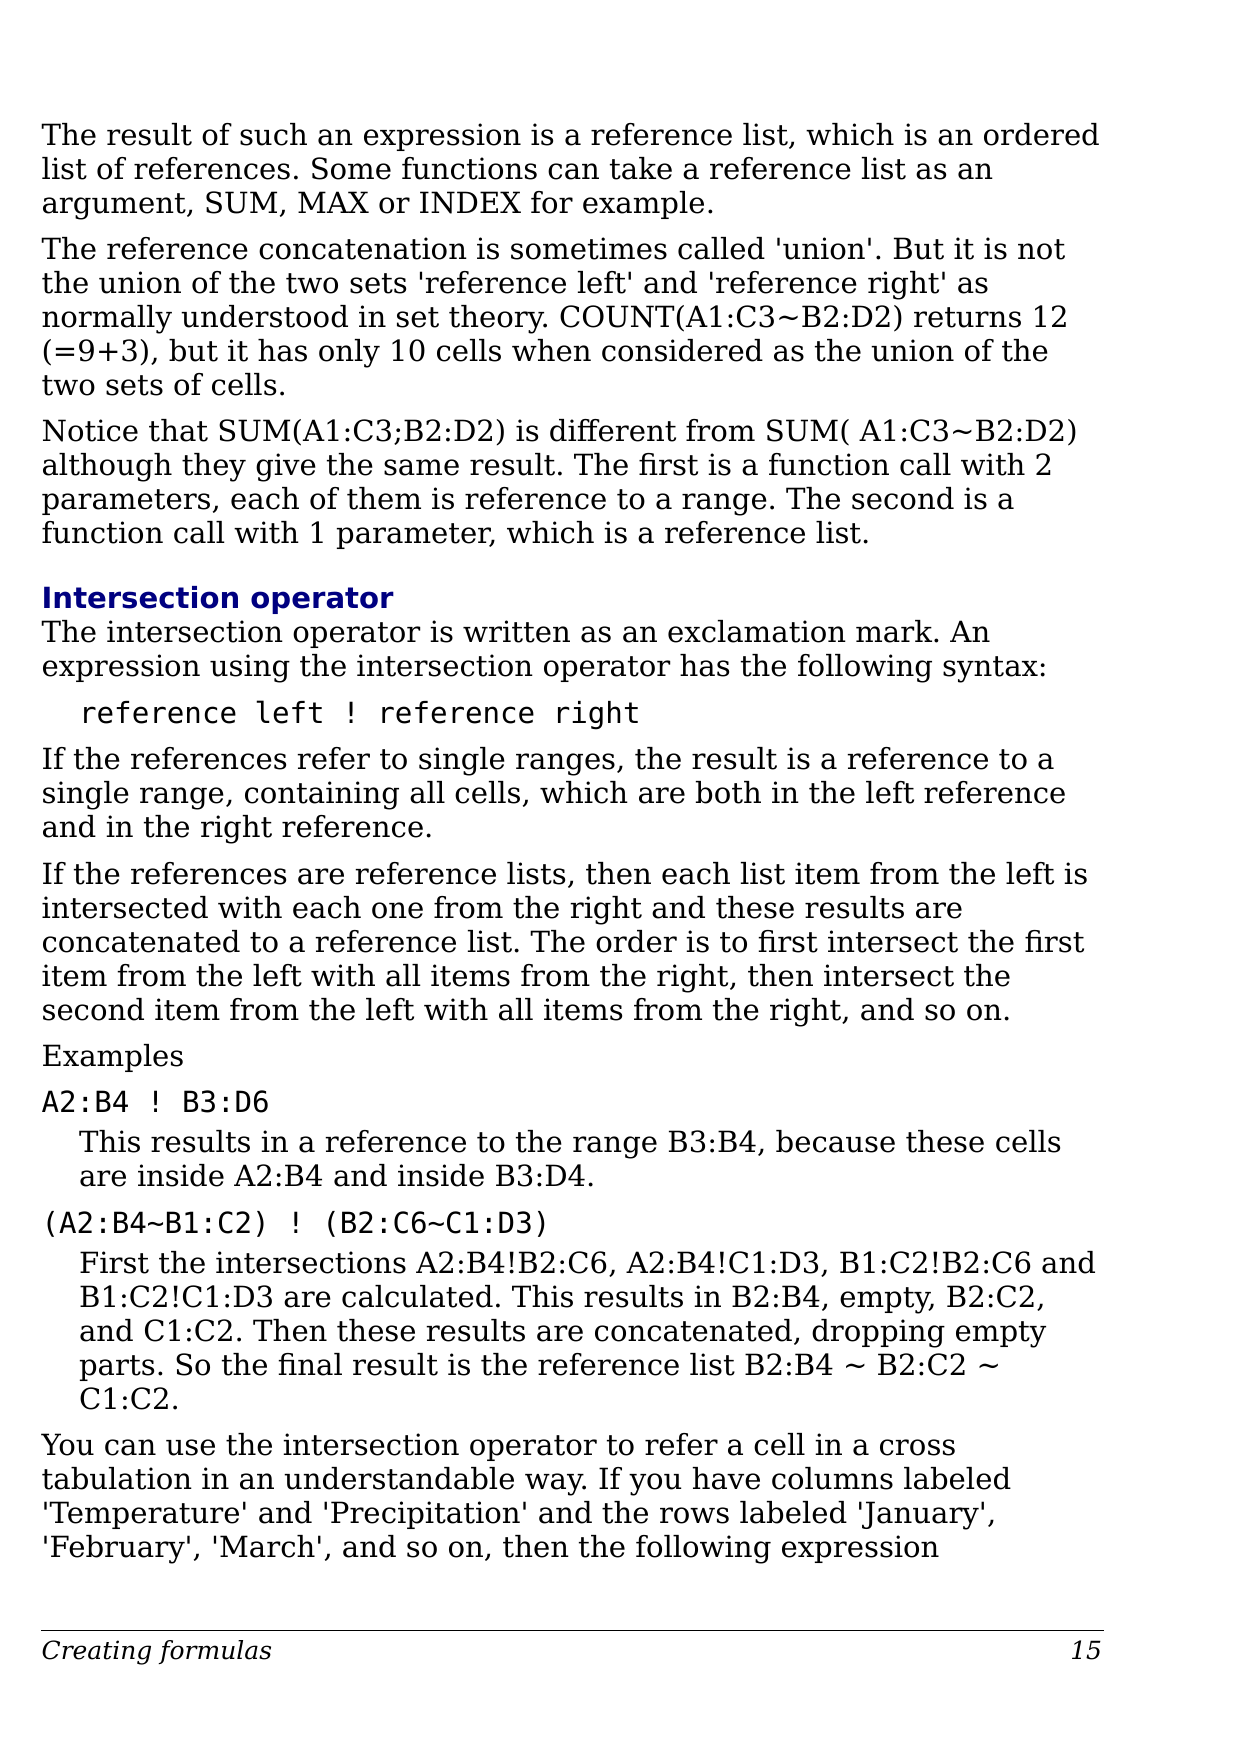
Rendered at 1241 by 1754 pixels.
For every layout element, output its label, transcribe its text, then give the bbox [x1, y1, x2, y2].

text Examples [41, 1039, 1104, 1073]
text A2:B4 ! B3:D6 [41, 1086, 1104, 1120]
text (A2:B4~B1:C2) ! (B2:C6~C1:D3) [41, 1206, 1104, 1240]
text Notice that SUM(A1:C3;B2:D2) is different from SUM( A1:C3~B2:D2) although they give the same result. The first is a function call with 2 parameters, each of them is reference to a range. The second is a function call with 1 parameter, which is a reference list. [41, 415, 1104, 551]
text The intersection operator is written as an exclamation mark. An expression using the intersection operator has the following syntax: [41, 616, 1104, 684]
text You can use the intersection operator to refer a cell in a cross tabulation in an understandable way. If you have columns labeled 'Temperature' and 'Precipitation' and the rows labeled 'January', 'February', 'March', and so on, then the following expression [41, 1428, 1104, 1564]
text The result of such an expression is a reference list, which is an ordered list of references. Some functions can take a reference list as an argument, SUM, MAX or INDEX for example. [41, 118, 1104, 220]
subtitle Intersection operator [41, 582, 1104, 616]
text The reference concatenation is sometimes called 'union'. But it is not the union of the two sets 'reference left' and 'reference right' as normally understood in set theory. COUNT(A1:C3~B2:D2) returns 12 (=9+3), but it has only 10 cells when considered as the union of the two sets of cells. [41, 232, 1104, 402]
text reference left ! reference right [79, 696, 1104, 730]
text If the references refer to single ranges, the result is a reference to a single range, containing all cells, which are both in the left reference and in the right reference. [41, 743, 1104, 844]
text This results in a reference to the range B3:B4, because these cells are inside A2:B4 and inside B3:D4. [79, 1126, 1104, 1193]
text If the references are reference lists, then each list item from the left is intersected with each one from the right and these results are concatenated to a reference list. The order is to first intersect the first item from the left with all items from the right, then intersect the second item from the left with all items from the right, and so on. [41, 857, 1104, 1027]
text First the intersections A2:B4!B2:C6, A2:B4!C1:D3, B1:C2!B2:C6 and B1:C2!C1:D3 are calculated. This results in B2:B4, empty, B2:C2, and C1:C2. Then these results are concatenated, dropping empty parts. So the final result is the reference list B2:B4 ~ B2:C2 ~ C1:C2. [79, 1246, 1104, 1416]
